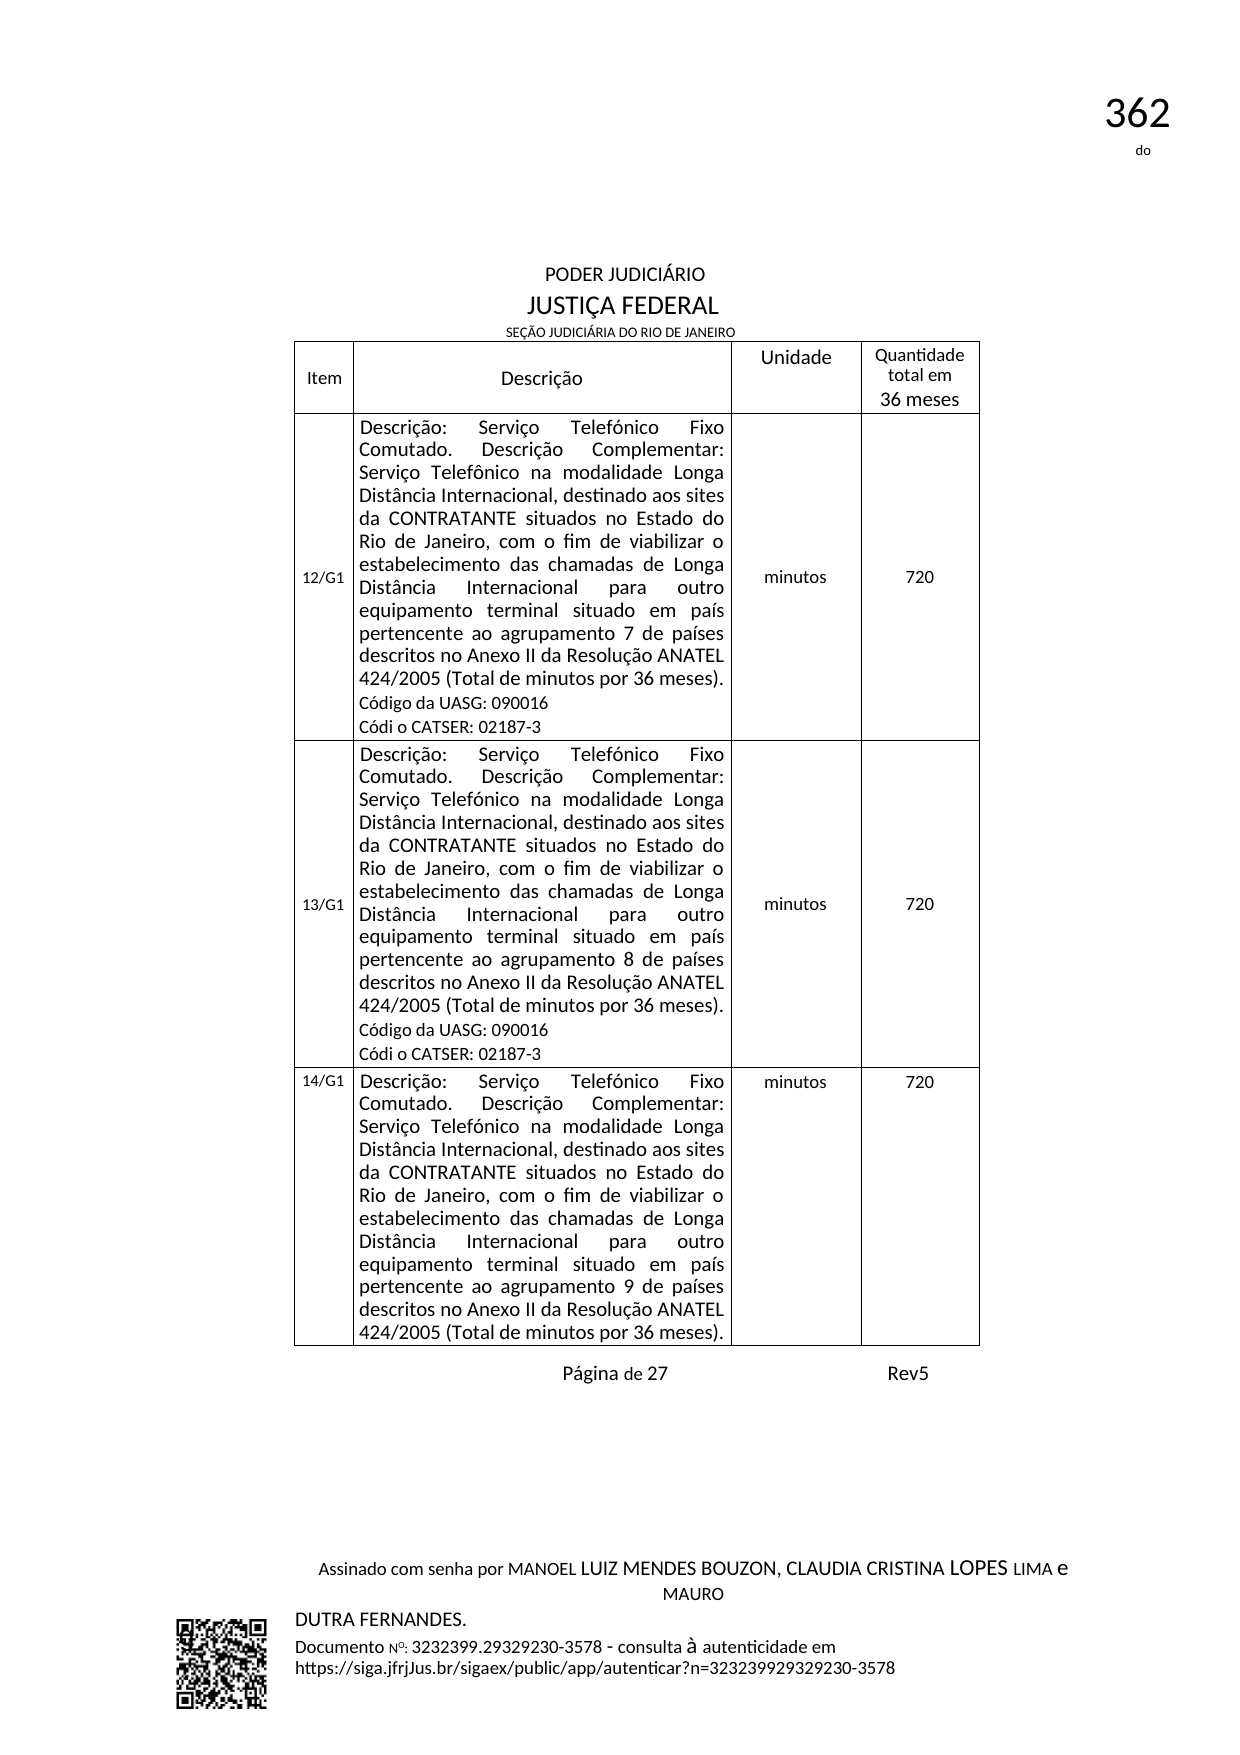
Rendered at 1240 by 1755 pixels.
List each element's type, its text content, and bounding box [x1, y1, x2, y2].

table_cell Descrição: Serviço Telefónico Fixo Comutado. Descrição Complementar: Serviço Telefônico na modalidade Longa Distância Internacional, destinado aos sites da CONTRATANTE situados no Estado do Rio de Janeiro, com o fim de viabilizar o estabelecimento das chamadas de Longa Distância Internacional para outro equipamento terminal situado em país pertencente ao agrupamento 7 de países descritos no Anexo II da Resolução ANATEL 424/2005 (Total de minutos por 36 meses). Código da UASG: 090016 Códi o CATSER: 02187-3 [354, 414, 731, 739]
table_cell minutos [732, 741, 861, 1066]
table_cell Descrição: Serviço Telefónico Fixo Comutado. Descrição Complementar: Serviço Telefónico na modalidade Longa Distância Internacional, destinado aos sites da CONTRATANTE situados no Estado do Rio de Janeiro, com o fim de viabilizar o estabelecimento das chamadas de Longa Distância Internacional para outro equipamento terminal situado em país pertencente ao agrupamento 9 de países descritos no Anexo II da Resolução ANATEL 424/2005 (Total de minutos por 36 meses). [354, 1068, 731, 1345]
table_cell Item [295, 342, 353, 412]
table_cell minutos [732, 414, 861, 739]
table_cell Descrição [354, 342, 731, 412]
table_cell 12/G1 [295, 414, 353, 739]
table_cell 720 [862, 741, 979, 1066]
table_cell minutos [732, 1068, 861, 1345]
table_cell 13/G1 [295, 741, 353, 1066]
table_cell 720 [862, 1068, 979, 1345]
table_cell Unidade [732, 342, 861, 412]
table_cell 14/G1 [295, 1068, 353, 1345]
table_cell Descrição: Serviço Telefónico Fixo Comutado. Descrição Complementar: Serviço Telefónico na modalidade Longa Distância Internacional, destinado aos sites da CONTRATANTE situados no Estado do Rio de Janeiro, com o fim de viabilizar o estabelecimento das chamadas de Longa Distância Internacional para outro equipamento terminal situado em país pertencente ao agrupamento 8 de países descritos no Anexo II da Resolução ANATEL 424/2005 (Total de minutos por 36 meses). Código da UASG: 090016 Códi o CATSER: 02187-3 [354, 741, 731, 1066]
table_cell Quantidade total em 36 meses [862, 342, 979, 412]
table_cell 720 [862, 414, 979, 739]
